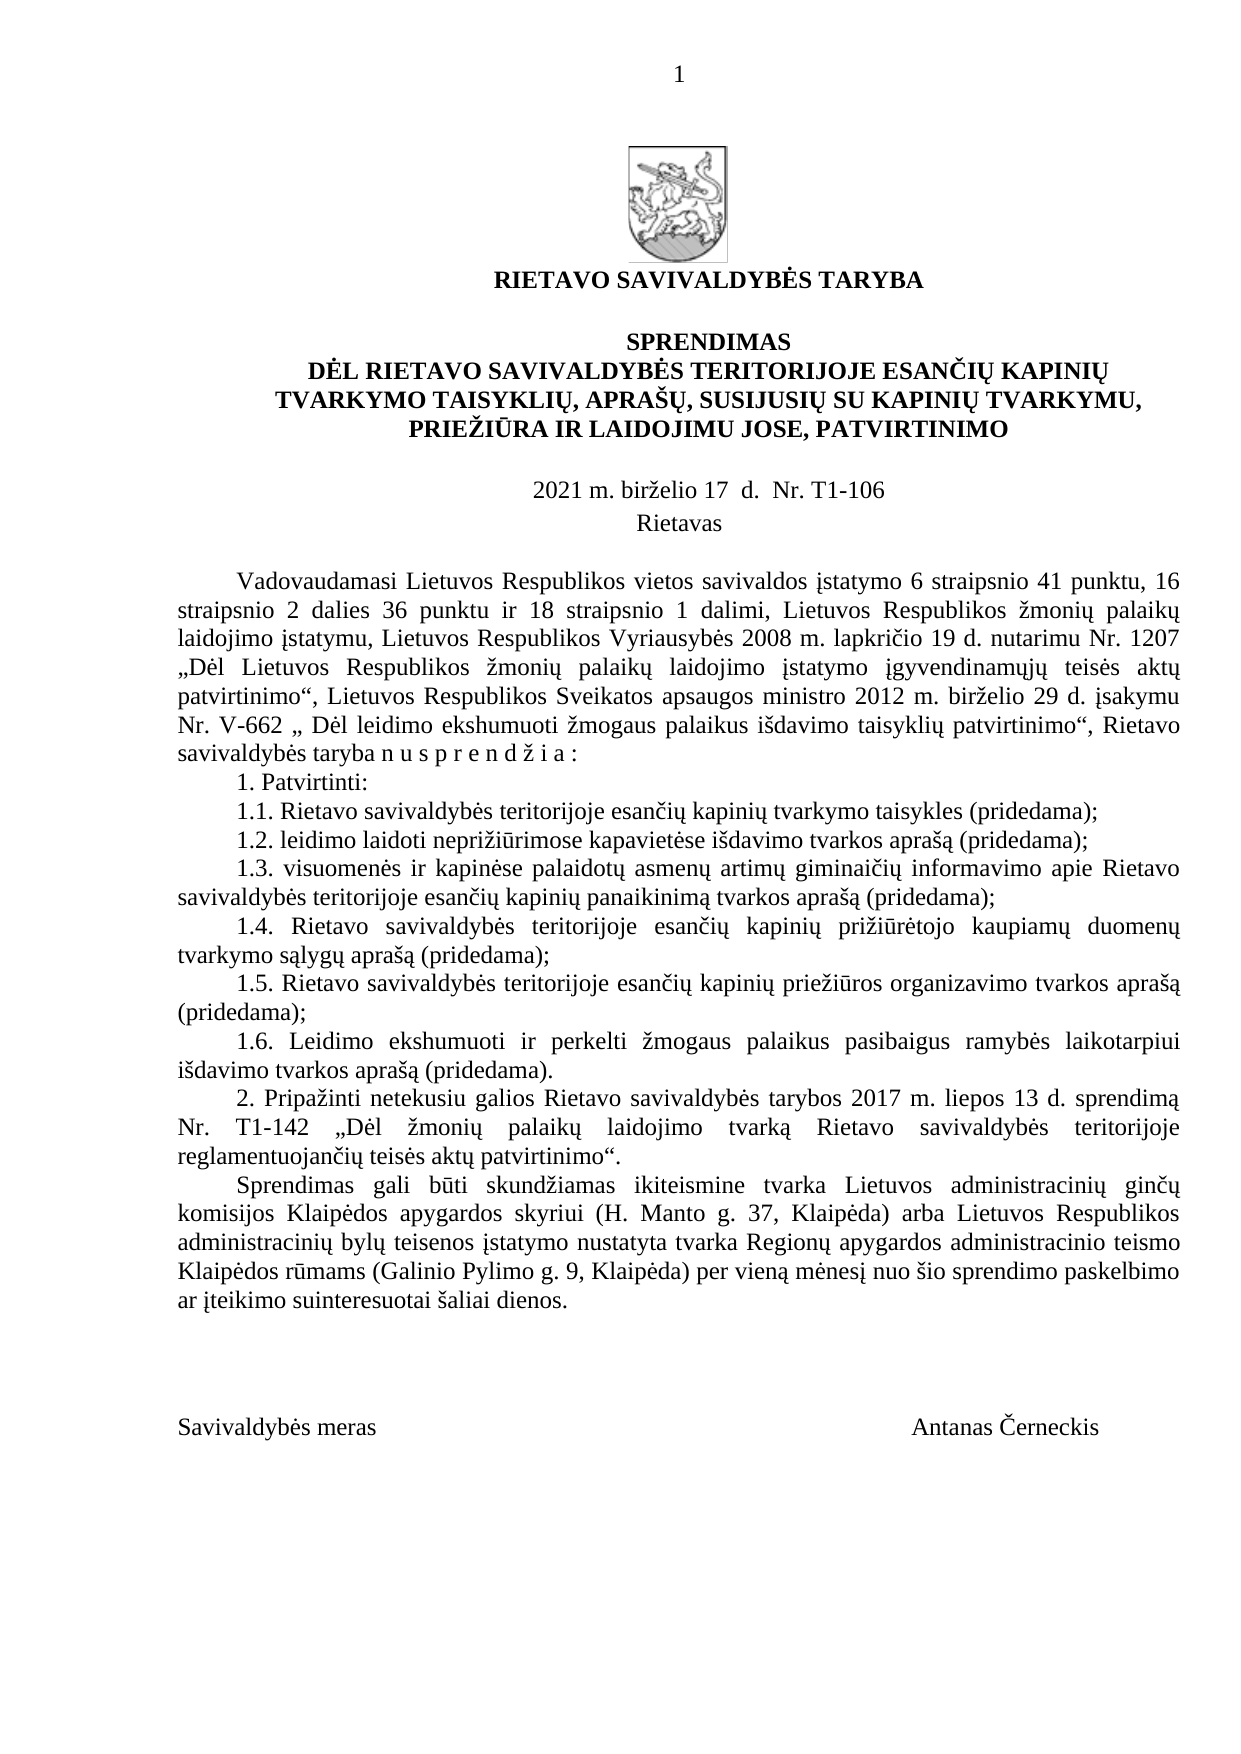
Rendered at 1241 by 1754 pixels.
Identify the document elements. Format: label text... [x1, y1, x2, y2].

text TVARKYMO TAISYKLIŲ, APRAŠŲ, SUSIJUSIŲ SU KAPINIŲ TVARKYMU, [177, 385, 1181, 414]
text Rietavas [177, 508, 1181, 537]
text 1.5. Rietavo savivaldybės teritorijoje esančių kapinių priežiūros organizavimo tvarkos aprašą (pridedama); [177, 968, 1181, 1026]
text Vadovaudamasi Lietuvos Respublikos vietos savivaldos įstatymo 6 straipsnio 41 punktu, 16 straipsnio 2 dalies 36 punktu ir 18 straipsnio 1 dalimi, Lietuvos Respublikos žmonių palaikų laidojimo įstatymu, Lietuvos Respublikos Vyriausybės 2008 m. lapkričio 19 d. nutarimu Nr. 1207 „Dėl Lietuvos Respublikos žmonių palaikų laidojimo įstatymo įgyvendinamųjų teisės aktų patvirtinimo“, Lietuvos Respublikos Sveikatos apsaugos ministro 2012 m. birželio 29 d. įsakymu Nr. V-662 „ Dėl leidimo ekshumuoti žmogaus palaikus išdavimo taisyklių patvirtinimo“, Rietavo savivaldybės taryba n u s p r e n d ž i a : [177, 566, 1181, 767]
text 2. Pripažinti netekusiu galios Rietavo savivaldybės tarybos 2017 m. liepos 13 d. sprendimą Nr. T1-142 „Dėl žmonių palaikų laidojimo tvarką Rietavo savivaldybės teritorijoje reglamentuojančių teisės aktų patvirtinimo“. [177, 1083, 1181, 1170]
text 1.3. visuomenės ir kapinėse palaidotų asmenų artimų giminaičių informavimo apie Rietavo savivaldybės teritorijoje esančių kapinių panaikinimą tvarkos aprašą (pridedama); [177, 853, 1181, 911]
text 1.4. Rietavo savivaldybės teritorijoje esančių kapinių prižiūrėtojo kaupiamų duomenų tvarkymo sąlygų aprašą (pridedama); [177, 911, 1181, 968]
text DĖL RIETAVO SAVIVALDYBĖS TERITORIJOJE ESANČIŲ KAPINIŲ [177, 356, 1181, 385]
text SPRENDIMAS [177, 327, 1181, 356]
text 1.6. Leidimo ekshumuoti ir perkelti žmogaus palaikus pasibaigus ramybės laikotarpiui išdavimo tvarkos aprašą (pridedama). [177, 1026, 1181, 1083]
text 1. Patvirtinti: [177, 767, 1181, 796]
text PRIEŽIŪRA IR LAIDOJIMU JOSE, PATVIRTINIMO [177, 414, 1181, 442]
text Sprendimas gali būti skundžiamas ikiteismine tvarka Lietuvos administracinių ginčų komisijos Klaipėdos apygardos skyriui (H. Manto g. 37, Klaipėda) arba Lietuvos Respublikos administracinių bylų teisenos įstatymo nustatyta tvarka Regionų apygardos administracinio teismo Klaipėdos rūmams (Galinio Pylimo g. 9, Klaipėda) per vieną mėnesį nuo šio sprendimo paskelbimo ar įteikimo suinteresuotai šaliai dienos. [177, 1170, 1181, 1313]
text 1.1. Rietavo savivaldybės teritorijoje esančių kapinių tvarkymo taisykles (pridedama); [177, 796, 1181, 825]
text 1.2. leidimo laidoti neprižiūrimose kapavietėse išdavimo tvarkos aprašą (pridedama); [177, 825, 1181, 853]
text 2021 m. birželio 17 d. Nr. T1-106 [177, 475, 1181, 504]
text RIETAVO SAVIVALDYBĖS TARYBA [177, 266, 1181, 294]
text Savivaldybės meras Antanas Černeckis [177, 1412, 1181, 1441]
